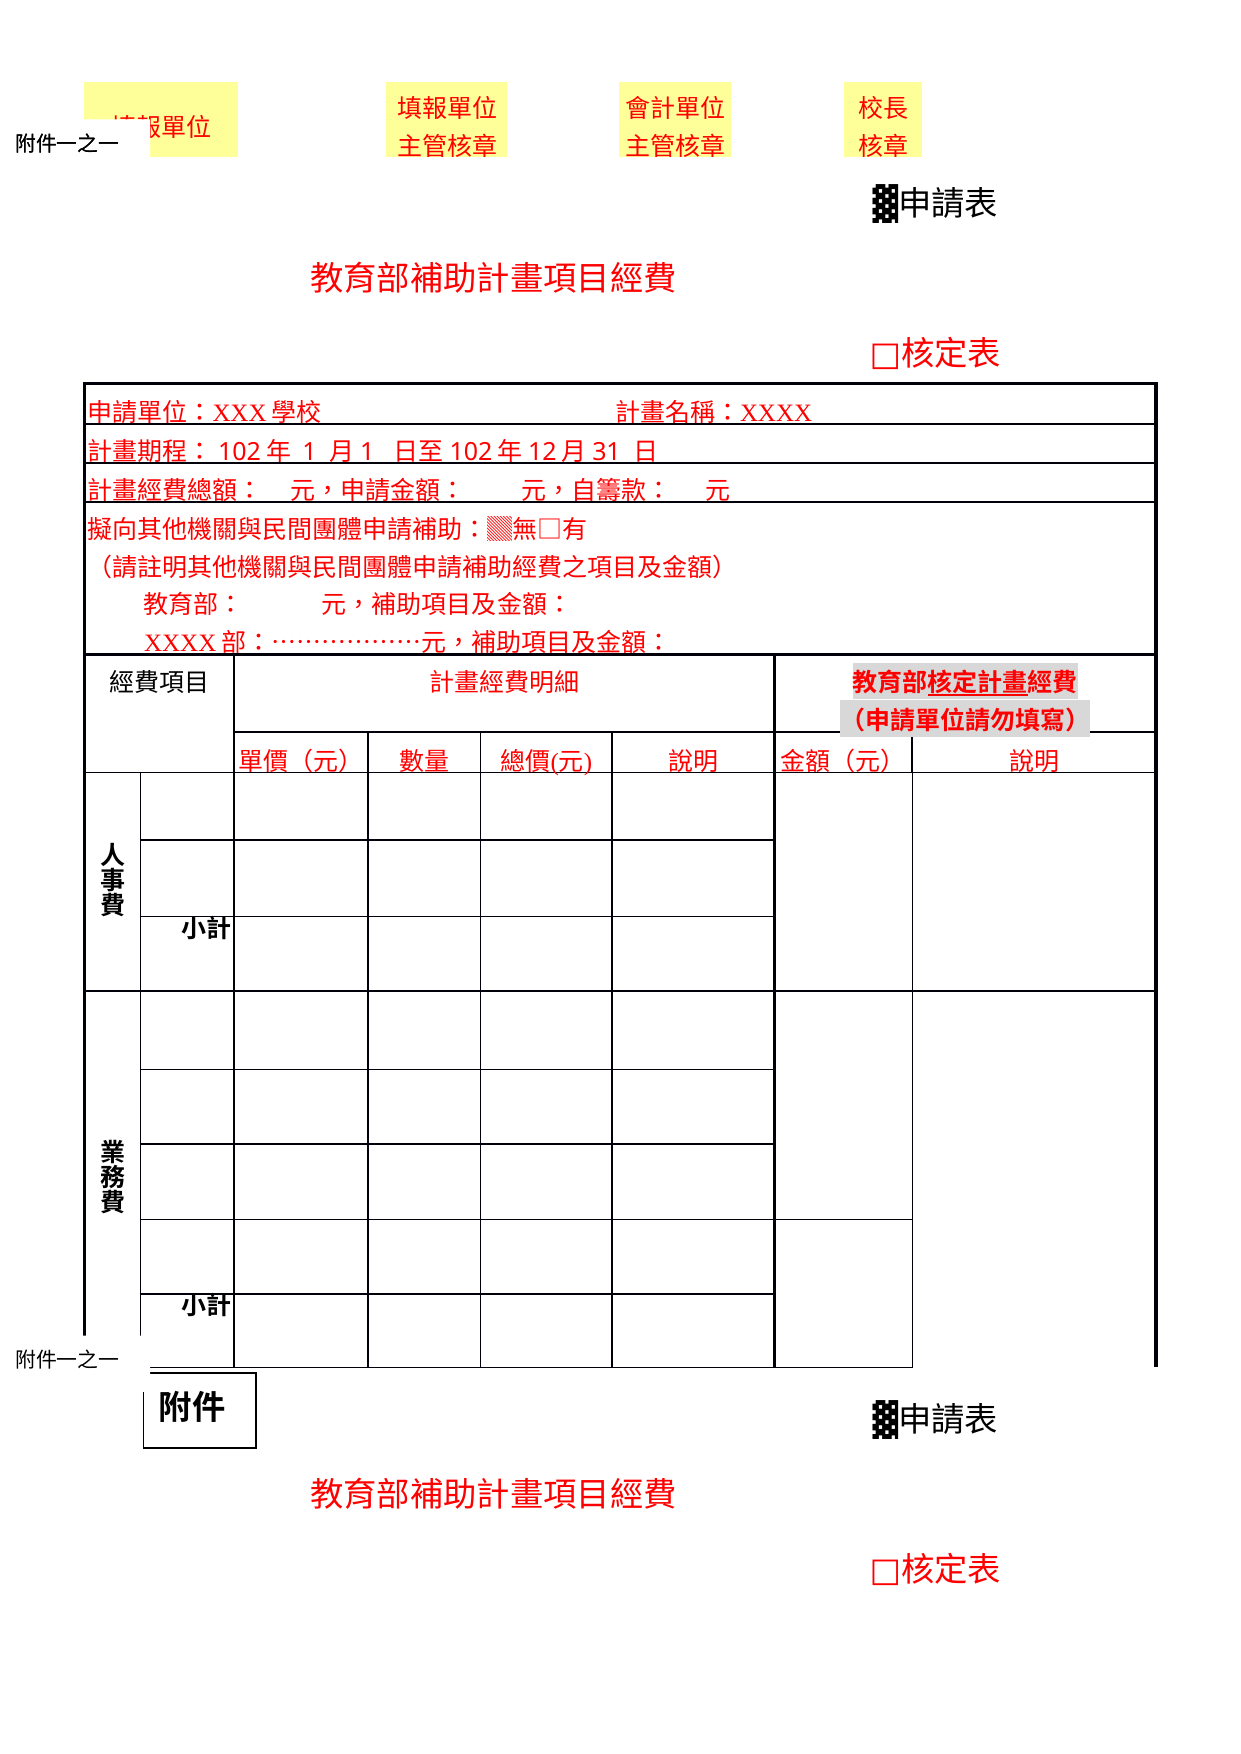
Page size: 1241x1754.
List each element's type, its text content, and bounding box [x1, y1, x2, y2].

table_cell [383, 307, 507, 382]
table_header 會計單位主管核章 [619, 82, 731, 157]
table_cell 金額（元） [776, 733, 911, 772]
table_cell 總價(元) [481, 733, 611, 772]
table_cell [613, 841, 773, 916]
table_cell [234, 1449, 256, 1523]
table_cell [508, 157, 714, 232]
table_cell [141, 1220, 233, 1293]
table_cell 單價（元） [235, 733, 367, 772]
table_cell [508, 1368, 714, 1448]
table_cell [140, 1448, 234, 1523]
table_cell [369, 773, 480, 839]
table_cell [235, 841, 367, 916]
table_cell [613, 773, 773, 839]
table_cell [714, 232, 1156, 307]
table_cell [383, 1368, 507, 1448]
table_cell [84, 232, 140, 307]
table_cell [235, 1295, 367, 1367]
table_cell 計畫期程： 102年 1 月 1 日至 102年 12月 31 日 [86, 425, 1154, 462]
table_cell [369, 841, 480, 916]
table_cell [776, 773, 912, 839]
table_cell [481, 992, 611, 1068]
table_cell [776, 1220, 912, 1293]
table_cell 說明 [613, 733, 773, 772]
table_cell [235, 1145, 367, 1219]
table_cell [776, 1069, 912, 1143]
table_cell [140, 232, 234, 307]
table_header 校長 核章 [844, 82, 922, 157]
table_cell 說明 [913, 733, 1154, 772]
table_cell [234, 232, 256, 307]
table_cell □核定表 [714, 307, 1156, 382]
table_cell [481, 1145, 611, 1219]
table_cell [235, 1070, 367, 1143]
table_cell [84, 307, 140, 382]
table_cell [369, 1145, 480, 1219]
table_cell ▓申請表 [714, 1367, 1156, 1448]
table_header [731, 82, 844, 157]
table_cell [84, 1392, 140, 1448]
table_cell [235, 1220, 367, 1293]
table_header [508, 82, 619, 157]
table_cell [141, 1070, 233, 1143]
table_cell [235, 917, 367, 990]
table_cell [234, 157, 256, 232]
table_cell ▓申請表 [714, 157, 1156, 232]
table_cell [256, 1523, 383, 1598]
table_cell 人 事 費 [86, 773, 140, 990]
table_cell [234, 1368, 256, 1372]
table_cell [84, 1523, 140, 1598]
table_cell [776, 992, 912, 1068]
table_cell [508, 1523, 714, 1598]
table_cell [256, 157, 383, 232]
table_cell [481, 1295, 611, 1367]
table_cell [714, 1448, 1156, 1523]
table_cell [776, 1143, 912, 1219]
table_cell [383, 1523, 507, 1598]
table_cell 計畫經費總額： 元，申請金額： 元，自籌款： 元 [86, 464, 1154, 501]
table_cell [613, 1295, 773, 1367]
table_header [238, 82, 386, 157]
table_cell 數量 [369, 733, 480, 772]
table_cell [235, 773, 367, 839]
table_cell [369, 1070, 480, 1143]
table_cell □核定表 [714, 1523, 1156, 1598]
table_cell [140, 157, 234, 232]
table_header 填報單位 [84, 82, 238, 157]
table_cell [613, 992, 773, 1068]
table_cell [613, 1070, 773, 1143]
table_cell [613, 917, 773, 990]
table_header [923, 82, 1156, 157]
table_cell [508, 307, 714, 382]
table_cell [613, 1145, 773, 1219]
table_cell [256, 1368, 383, 1448]
table_cell 小計 [141, 917, 233, 990]
table_cell [140, 307, 234, 382]
table_cell [481, 1220, 611, 1293]
table_cell 小計 [141, 1295, 233, 1367]
table_cell [369, 1295, 480, 1367]
table_cell 擬向其他機關與民間團體申請補助：▓無□有 （請註明其他機關與民間團體申請補助經費之項目及金額） 教育部： 元，補助項目及金額： XXXX部：………………元，補助項目及金額： [86, 503, 1154, 653]
table_cell [141, 992, 233, 1068]
table_header 填報單位主管核章 [386, 82, 507, 157]
table_cell [141, 773, 233, 839]
table_cell [481, 917, 611, 990]
table_cell [369, 917, 480, 990]
table_cell 教育部補助計畫項目經費 [256, 1448, 714, 1523]
table_cell [369, 992, 480, 1068]
table_cell [141, 1145, 233, 1219]
table_cell 業 務 費 [86, 992, 140, 1335]
table_cell [776, 839, 912, 916]
table_cell [481, 841, 611, 916]
table_cell 申請單位：XXX學校 [86, 385, 612, 423]
table_cell [913, 773, 1154, 990]
table_cell [913, 992, 1154, 1367]
table_cell [140, 1523, 234, 1598]
table_cell [481, 1070, 611, 1143]
table_cell [776, 916, 912, 990]
table_cell [613, 1220, 773, 1293]
table_cell [84, 176, 140, 232]
table_cell [84, 1448, 140, 1523]
table_cell 教育部核定計畫經費 （申請單位請勿填寫） [776, 656, 1154, 731]
table_cell [234, 307, 256, 382]
table_cell [234, 1523, 256, 1598]
table_cell [256, 307, 383, 382]
table_cell 計畫名稱：XXXX [612, 385, 1154, 423]
table_cell 教育部補助計畫項目經費 [256, 232, 714, 307]
table_cell [235, 992, 367, 1068]
table_cell 經費項目 [86, 656, 233, 772]
table_cell 計畫經費明細 [235, 656, 773, 731]
table_cell [383, 157, 507, 232]
table_cell [369, 1220, 480, 1293]
table_cell [151, 1368, 234, 1372]
table_cell [776, 1293, 912, 1367]
table_cell [481, 773, 611, 839]
table_cell [141, 841, 233, 916]
